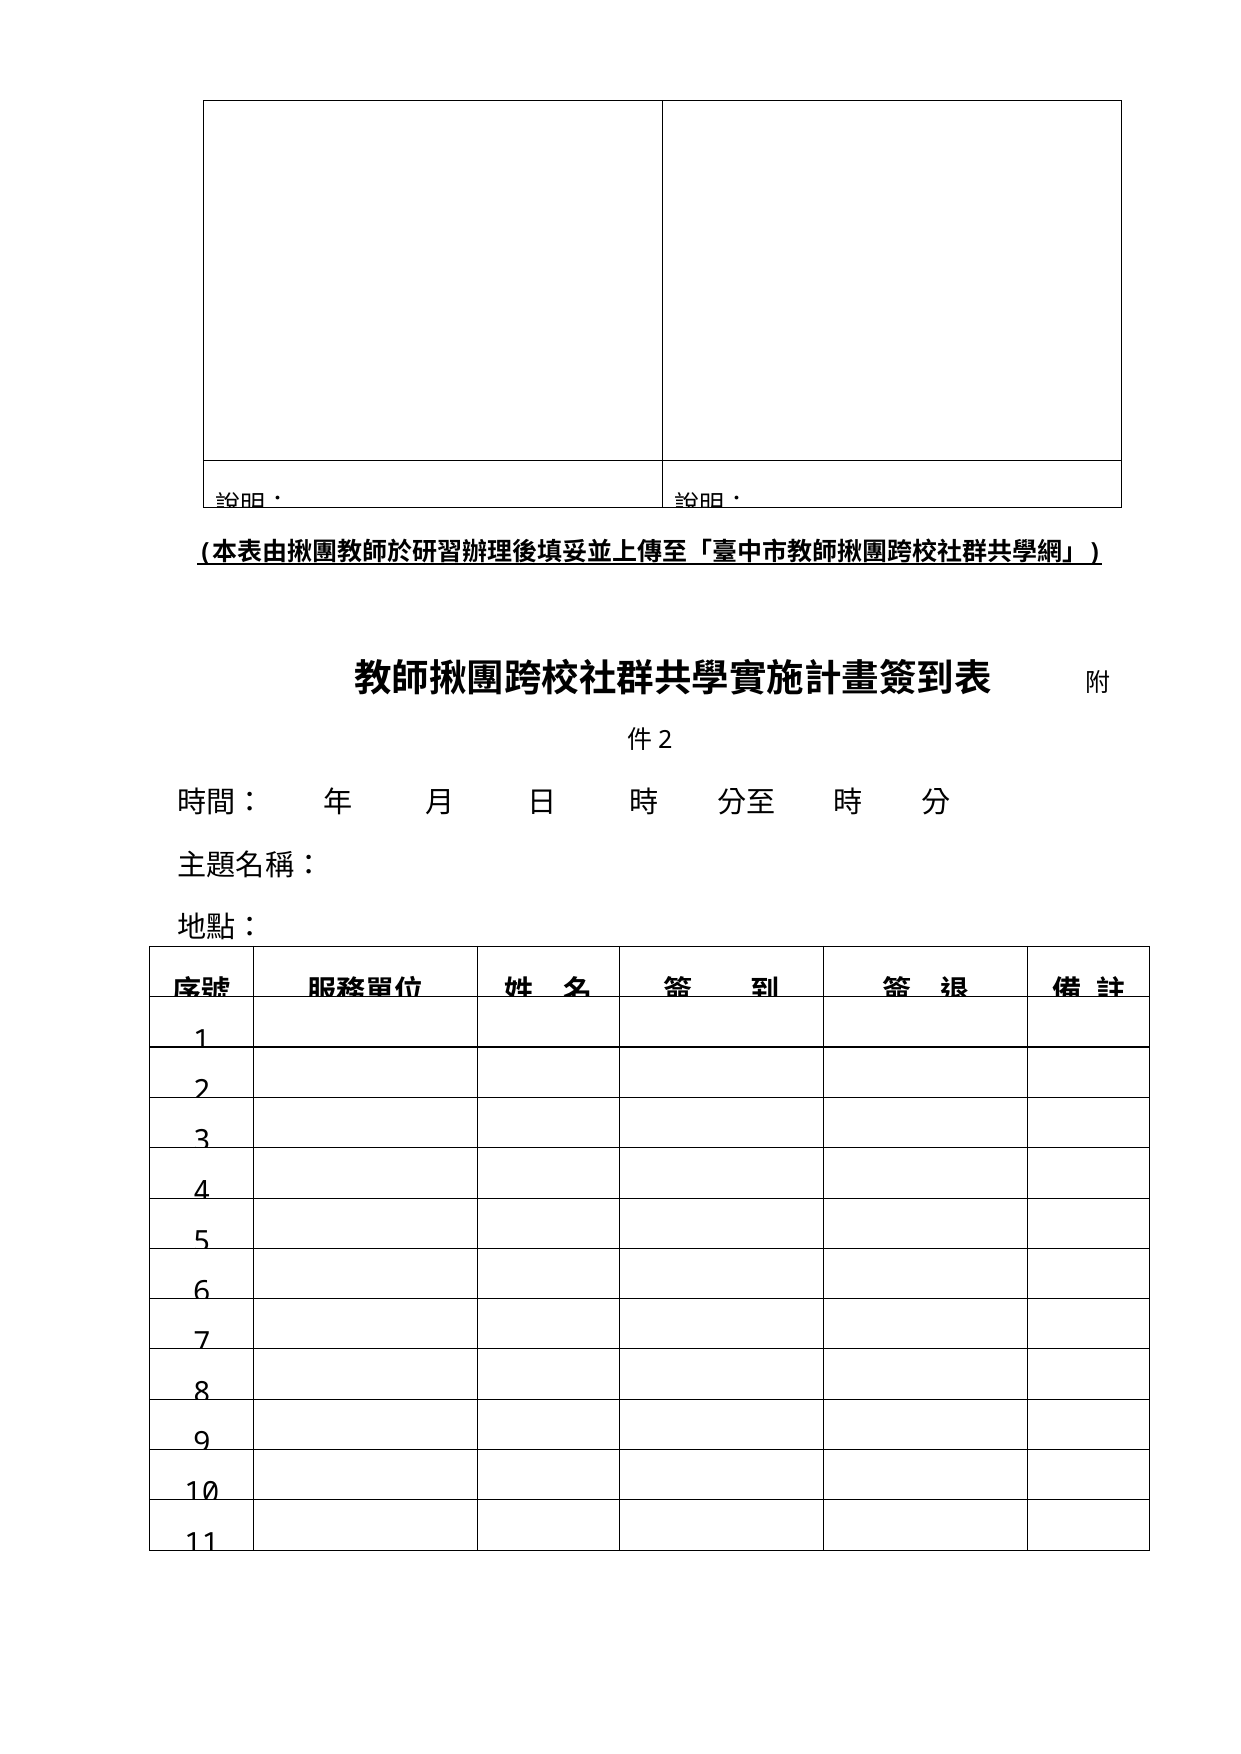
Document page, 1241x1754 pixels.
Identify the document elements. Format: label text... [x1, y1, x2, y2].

table_cell [620, 1500, 823, 1549]
table_cell [478, 1299, 619, 1348]
table_cell [478, 1098, 619, 1147]
table_cell [620, 997, 823, 1046]
table_cell [1028, 1148, 1149, 1197]
table_cell 說明： [204, 461, 662, 507]
table_cell [620, 1400, 823, 1449]
table_cell 2 [150, 1048, 253, 1097]
table_cell [1028, 1450, 1149, 1499]
table_cell [478, 1249, 619, 1298]
table_cell [1028, 1199, 1149, 1248]
table_cell [478, 1148, 619, 1197]
table_cell [620, 1199, 823, 1248]
table_cell [478, 997, 619, 1046]
table_cell [254, 1400, 477, 1449]
table_cell [478, 1048, 619, 1097]
table_cell 4 [150, 1148, 253, 1197]
table_cell [824, 1349, 1027, 1399]
table_cell [478, 1500, 619, 1549]
table_cell [824, 1299, 1027, 1348]
table_cell [478, 1199, 619, 1248]
table_cell [1028, 997, 1149, 1046]
table_cell [1028, 1098, 1149, 1147]
table_cell [824, 1450, 1027, 1499]
table_cell [620, 1299, 823, 1348]
table_cell [254, 1048, 477, 1097]
table_cell [1028, 1400, 1149, 1449]
table_cell [824, 1098, 1027, 1147]
table_cell [620, 1249, 823, 1298]
table_cell [824, 1400, 1027, 1449]
table_cell 6 [150, 1249, 253, 1298]
table_header 姓 名 [478, 947, 619, 996]
table_cell [824, 1249, 1027, 1298]
table_cell 說明： [663, 461, 1121, 507]
table_header 簽 到 [620, 947, 823, 996]
text 時間： 年 月 日 時 分至 時 分 [177, 758, 1122, 821]
table_cell [204, 101, 662, 460]
table_cell [620, 1148, 823, 1197]
table_cell [254, 997, 477, 1046]
table_cell [663, 101, 1121, 460]
table_cell [254, 1148, 477, 1197]
table_cell 8 [150, 1349, 253, 1399]
table_header 備 註 [1028, 947, 1149, 996]
table_cell [254, 1199, 477, 1248]
table_cell 5 [150, 1199, 253, 1248]
table_cell [620, 1349, 823, 1399]
table_cell [1028, 1500, 1149, 1549]
text 教師揪團跨校社群共學實施計畫簽到表 附件2 [177, 633, 1122, 758]
table_header 序號 [150, 947, 253, 996]
table_cell 10 [150, 1450, 253, 1499]
table_cell 1 [150, 997, 253, 1046]
table_cell [478, 1450, 619, 1499]
text 主題名稱： [177, 821, 1122, 883]
table_cell 11 [150, 1500, 253, 1549]
table_cell [254, 1249, 477, 1298]
table_cell [478, 1400, 619, 1449]
table_header 服務單位 [254, 947, 477, 996]
table_cell [478, 1349, 619, 1399]
table_cell [1028, 1249, 1149, 1298]
table_cell [824, 1500, 1027, 1549]
table_header 簽 退 [824, 947, 1027, 996]
text (本表由揪團教師於研習辦理後填妥並上傳至「臺中市教師揪團跨校社群共學網」) [177, 508, 1122, 571]
table_cell 3 [150, 1098, 253, 1147]
table_cell [254, 1349, 477, 1399]
table_cell 7 [150, 1299, 253, 1348]
table_cell [1028, 1048, 1149, 1097]
table_cell [254, 1098, 477, 1147]
table_cell 9 [150, 1400, 253, 1449]
table_cell [620, 1098, 823, 1147]
table_cell [620, 1450, 823, 1499]
table_cell [824, 1048, 1027, 1097]
table_cell [254, 1299, 477, 1348]
text 地點： [177, 883, 1122, 946]
table_cell [824, 1199, 1027, 1248]
table_cell [254, 1500, 477, 1549]
table_cell [824, 997, 1027, 1046]
table_cell [824, 1148, 1027, 1197]
table_cell [254, 1450, 477, 1499]
table_cell [620, 1048, 823, 1097]
table_cell [1028, 1349, 1149, 1399]
table_cell [1028, 1299, 1149, 1348]
